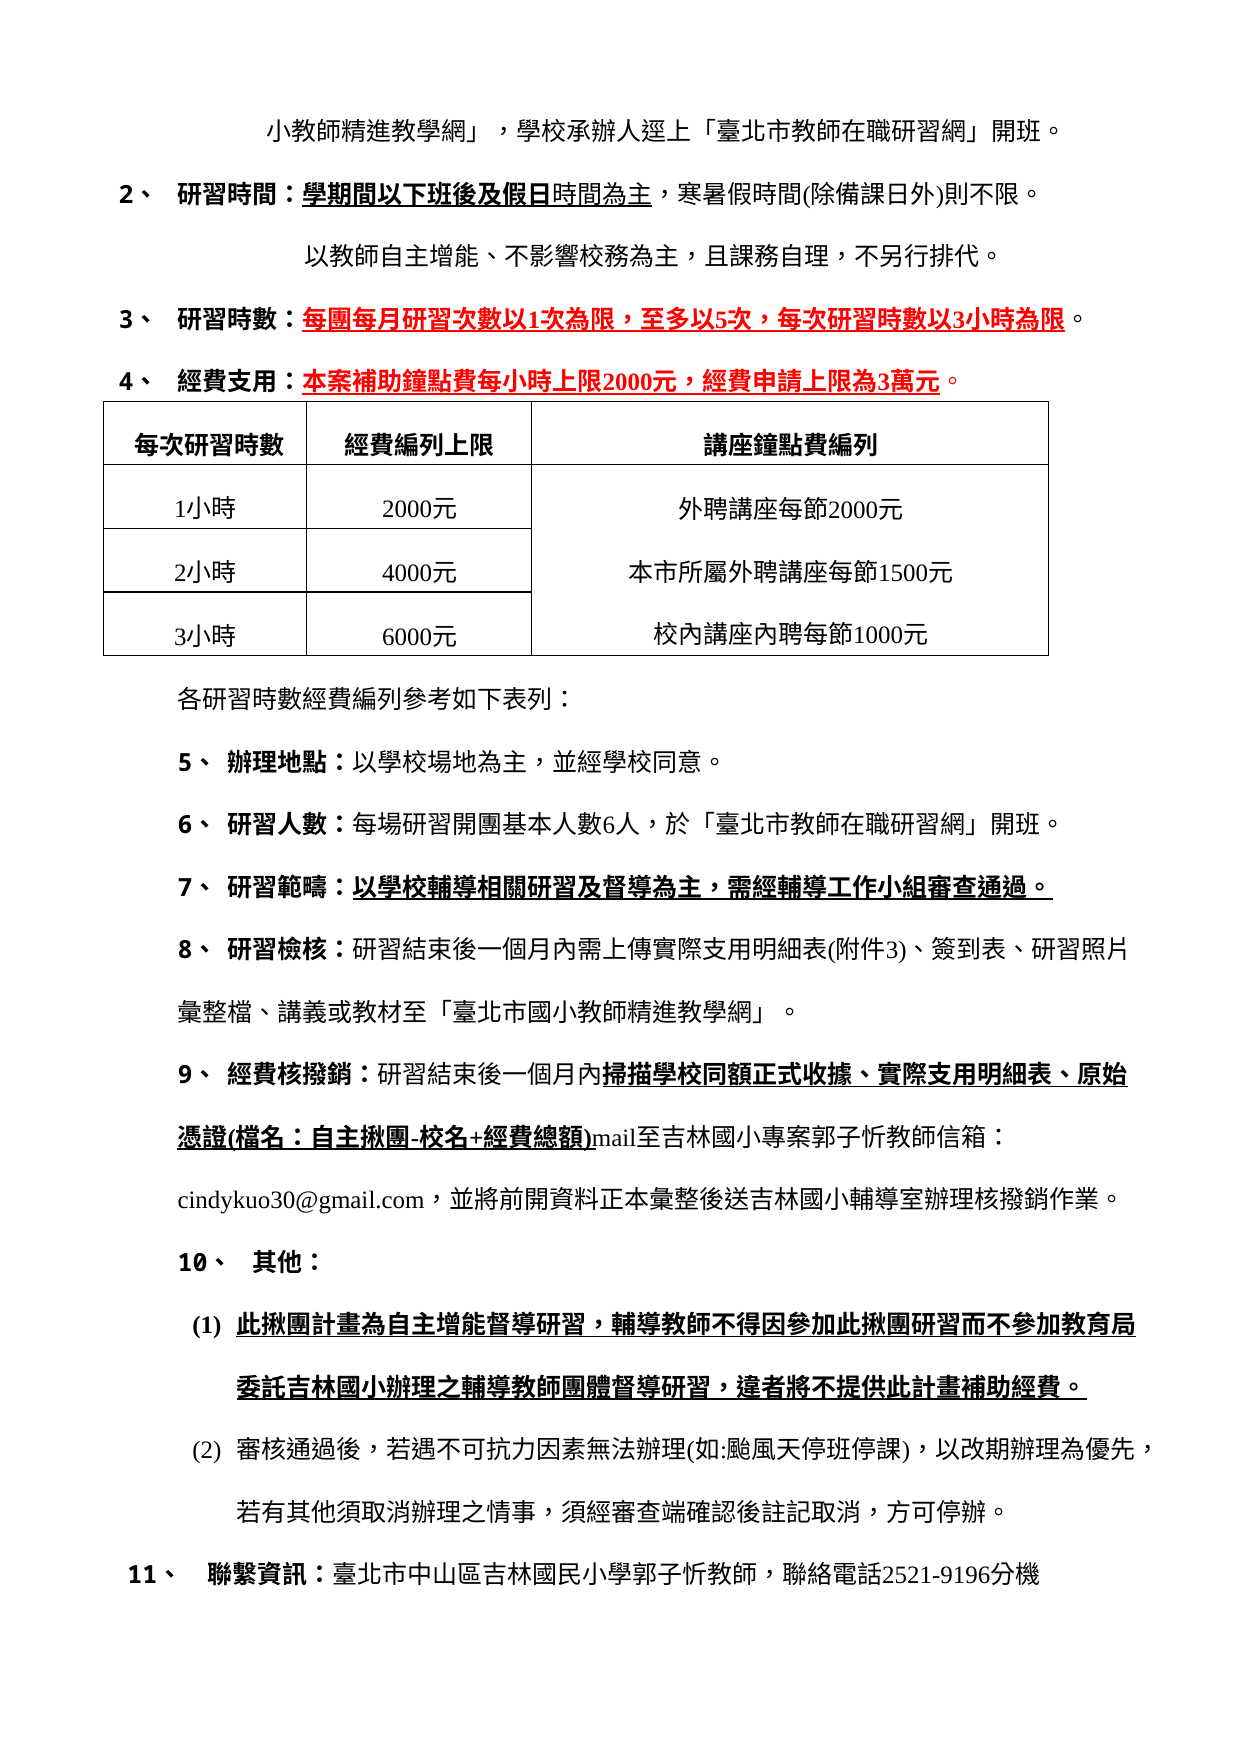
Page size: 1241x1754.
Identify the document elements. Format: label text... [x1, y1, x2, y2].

list 研習時數：每團每月研習次數以1次為限，至多以5次，每次研習時數以3小時為限。 [118, 276, 1152, 338]
table_header 經費編列上限 [307, 402, 531, 464]
table_cell 1小時 [104, 465, 306, 528]
text 各研習時數經費編列參考如下表列： [177, 656, 1152, 718]
list 研習時間：學期間以下班後及假日時間為主，寒暑假時間(除備課日外)則不限。 [118, 151, 1152, 213]
list 辦理地點：以學校場地為主，並經學校同意。 [177, 718, 1152, 781]
list 小教師精進教學網」，學校承辦人逕上「臺北市教師在職研習網」開班。 [148, 88, 1152, 151]
list 聯繫資訊：臺北市中山區吉林國民小學郭子忻教師，聯絡電話2521-9196分機 [127, 1531, 1152, 1593]
list 其他： [177, 1218, 1152, 1281]
list 經費支用：本案補助鐘點費每小時上限2000元，經費申請上限為3萬元。 [118, 338, 1152, 401]
table_header 講座鐘點費編列 [532, 402, 1048, 464]
table_cell 2000元 [307, 465, 531, 528]
table_cell 3小時 [104, 593, 306, 655]
text 以教師自主增能、不影響校務為主，且課務自理，不另行排代。 [304, 213, 1152, 276]
table_cell 6000元 [307, 593, 531, 655]
list 審核通過後，若遇不可抗力因素無法辦理(如:颱風天停班停課)，以改期辦理為優先，若有其他須取消辦理之情事，須經審查端確認後註記取消，方可停辦。 [192, 1406, 1152, 1531]
table_cell 2小時 [104, 529, 306, 591]
list 研習範疇：以學校輔導相關研習及督導為主，需經輔導工作小組審查通過。 [177, 843, 1152, 906]
list 研習人數：每場研習開團基本人數6人，於「臺北市教師在職研習網」開班。 [177, 781, 1152, 843]
list 經費核撥銷：研習結束後一個月內掃描學校同額正式收據、實際支用明細表、原始憑證(檔名：自主揪團-校名+經費總額)mail至吉林國小專案郭子忻教師信箱：cindykuo30@gmail.com，並將前開資料正本彙整後送吉林國小輔導室辦理核撥銷作業。 [177, 1031, 1152, 1218]
table_header 每次研習時數 [104, 402, 306, 464]
list 此揪團計畫為自主增能督導研習，輔導教師不得因參加此揪團研習而不參加教育局委託吉林國小辦理之輔導教師團體督導研習，違者將不提供此計畫補助經費。 [192, 1281, 1152, 1406]
table_cell 外聘講座每節2000元 本市所屬外聘講座每節1500元 校內講座內聘每節1000元 [532, 465, 1048, 655]
table_cell 4000元 [307, 529, 531, 591]
list 研習檢核：研習結束後一個月內需上傳實際支用明細表(附件3)、簽到表、研習照片彙整檔、講義或教材至「臺北市國小教師精進教學網」。 [177, 906, 1152, 1031]
